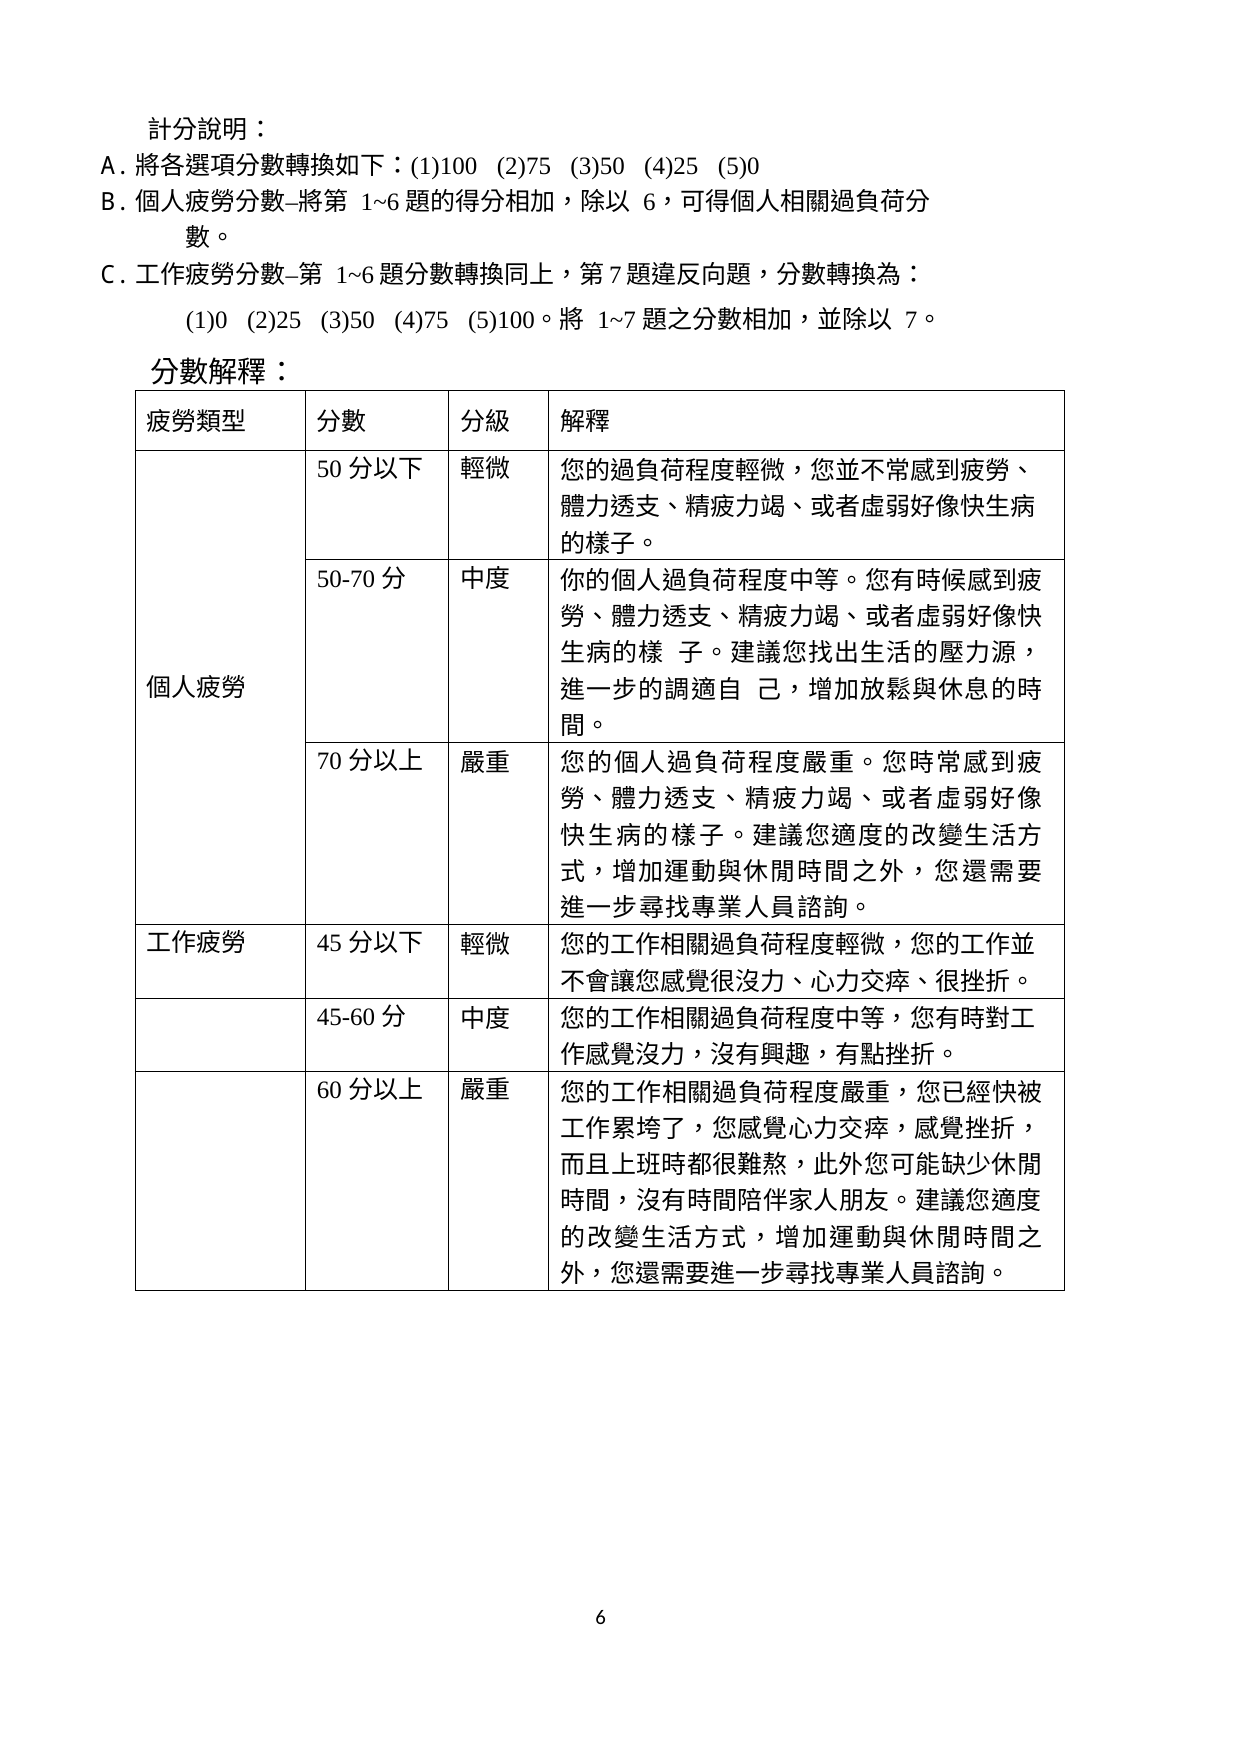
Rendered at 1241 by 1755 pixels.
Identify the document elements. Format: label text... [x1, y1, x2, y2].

table_cell 50-70 分 [306, 560, 448, 742]
table_cell 您的工作相關過負荷程度中等，您有時對工作感覺沒力，沒有興趣，有點挫折。 [549, 999, 1064, 1071]
table_cell 您的個人過負荷程度嚴重。您時常感到疲勞、體力透支、精疲力竭、或者虛弱好像快生病的樣子。建議您適度的改變生活方式，增加運動與休閒時間之外，您還需要進一步尋找專業人員諮詢。 [549, 743, 1064, 924]
table_cell 60 分以上 [306, 1072, 448, 1289]
table_cell 工作疲勞 [136, 925, 305, 997]
table_header 疲勞類型 [136, 391, 305, 449]
table_cell 嚴重 [449, 1072, 548, 1289]
table_cell 您的工作相關過負荷程度嚴重，您已經快被工作累垮了，您感覺心力交瘁，感覺挫折，而且上班時都很難熬，此外您可能缺少休閒時間，沒有時間陪伴家人朋友。建議您適度的改變生活方式，增加運動與休閒時間之外，您還需要進一步尋找專業人員諮詢。 [549, 1072, 1064, 1289]
table_cell 輕微 [449, 451, 548, 559]
table_cell 你的個人過負荷程度中等。您有時候感到疲勞、體力透支、精疲力竭、或者虛弱好像快生病的樣 子。建議您找出生活的壓力源，進一步的調適自 己，增加放鬆與休息的時間。 [549, 560, 1064, 742]
table_header 分級 [449, 391, 548, 449]
text 數。 [185, 218, 1072, 254]
table_cell [136, 999, 305, 1071]
text 分數解釋： [148, 348, 1058, 390]
table_cell 中度 [449, 999, 548, 1071]
table_cell 您的過負荷程度輕微，您並不常感到疲勞、體力透支、精疲力竭、或者虛弱好像快生病的樣子。 [549, 451, 1064, 559]
table_cell 45-60 分 [306, 999, 448, 1071]
list 工作疲勞分數–第 1~6題分數轉換同上，第7題違反向題，分數轉換為： [100, 254, 1058, 290]
table_header 解釋 [549, 391, 1064, 449]
table_cell 中度 [449, 560, 548, 742]
table_cell 70 分以上 [306, 743, 448, 924]
table_cell 50 分以下 [306, 451, 448, 559]
list 將各選項分數轉換如下：(1)100 (2)75 (3)50 (4)25 (5)0 [100, 145, 1065, 182]
table_cell 您的工作相關過負荷程度輕微，您的工作並不會讓您感覺很沒力、心力交瘁、很挫折。 [549, 925, 1064, 997]
text 計分說明： [148, 109, 1065, 145]
table_header 分數 [306, 391, 448, 449]
table_cell [136, 1072, 305, 1289]
table_cell 45 分以下 [306, 925, 448, 997]
list 個人疲勞分數–將第 1~6 題的得分相加，除以 6，可得個人相關過負荷分 [100, 182, 1072, 218]
table_cell 輕微 [449, 925, 548, 997]
table_cell 個人疲勞 [136, 451, 305, 924]
table_cell 嚴重 [449, 743, 548, 924]
text (1)0 (2)25 (3)50 (4)75 (5)100。將 1~7 題之分數相加，並除以 7。 [186, 299, 1072, 336]
